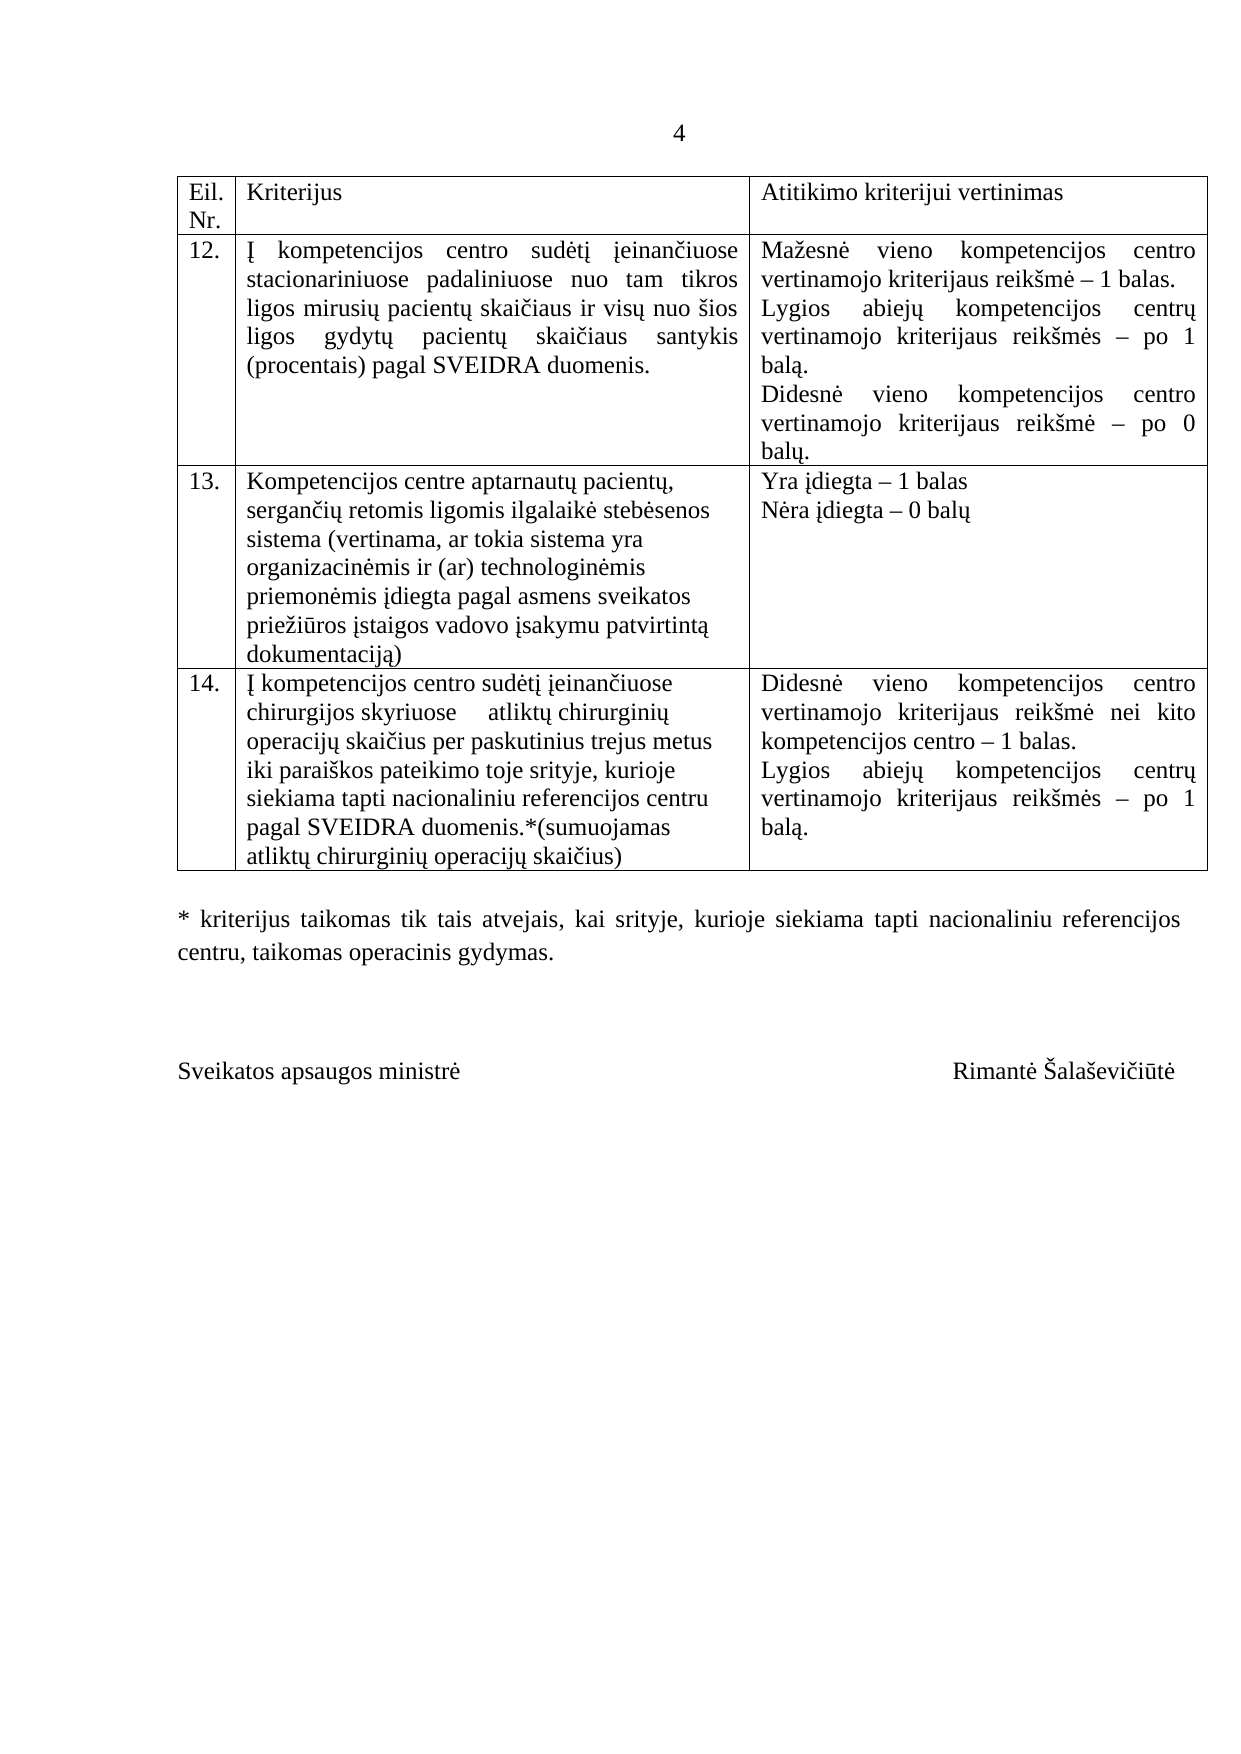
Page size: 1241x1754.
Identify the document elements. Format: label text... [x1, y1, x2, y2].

table_header Kriterijus [236, 177, 749, 234]
table_cell 14. [178, 669, 235, 870]
table_header Atitikimo kriterijui vertinimas [750, 177, 1207, 234]
table_header Eil. Nr. [178, 177, 235, 234]
table_cell Didesnė vieno kompetencijos centro vertinamojo kriterijaus reikšmė nei kito kompetencijos centro – 1 balas. Lygios abiejų kompetencijos centrų vertinamojo kriterijaus reikšmės – po 1 balą. [750, 669, 1207, 870]
table_cell Kompetencijos centre aptarnautų pacientų, sergančių retomis ligomis ilgalaikė stebėsenos sistema (vertinama, ar tokia sistema yra organizacinėmis ir (ar) technologinėmis priemonėmis įdiegta pagal asmens sveikatos priežiūros įstaigos vadovo įsakymu patvirtintą dokumentaciją) [236, 466, 749, 667]
table_cell Į kompetencijos centro sudėtį įeinančiuose stacionariniuose padaliniuose nuo tam tikros ligos mirusių pacientų skaičiaus ir visų nuo šios ligos gydytų pacientų skaičiaus santykis (procentais) pagal SVEIDRA duomenis. [236, 235, 749, 465]
table_cell 12. [178, 235, 235, 465]
table_cell Mažesnė vieno kompetencijos centro vertinamojo kriterijaus reikšmė – 1 balas. Lygios abiejų kompetencijos centrų vertinamojo kriterijaus reikšmės – po 1 balą. Didesnė vieno kompetencijos centro vertinamojo kriterijaus reikšmė – po 0 balų. [750, 235, 1207, 465]
table_cell Yra įdiegta – 1 balas Nėra įdiegta – 0 balų [750, 466, 1207, 667]
table_cell 13. [178, 466, 235, 667]
text * kriterijus taikomas tik tais atvejais, kai srityje, kurioje siekiama tapti nacionaliniu referencijos centru, taikomas operacinis gydymas. [177, 904, 1181, 966]
table_cell Į kompetencijos centro sudėtį įeinančiuose chirurgijos skyriuose atliktų chirurginių operacijų skaičius per paskutinius trejus metus iki paraiškos pateikimo toje srityje, kurioje siekiama tapti nacionaliniu referencijos centru pagal SVEIDRA duomenis.*(sumuojamas atliktų chirurginių operacijų skaičius) [236, 669, 749, 870]
text Sveikatos apsaugos ministrė Rimantė Šalaševičiūtė [177, 1056, 1181, 1085]
